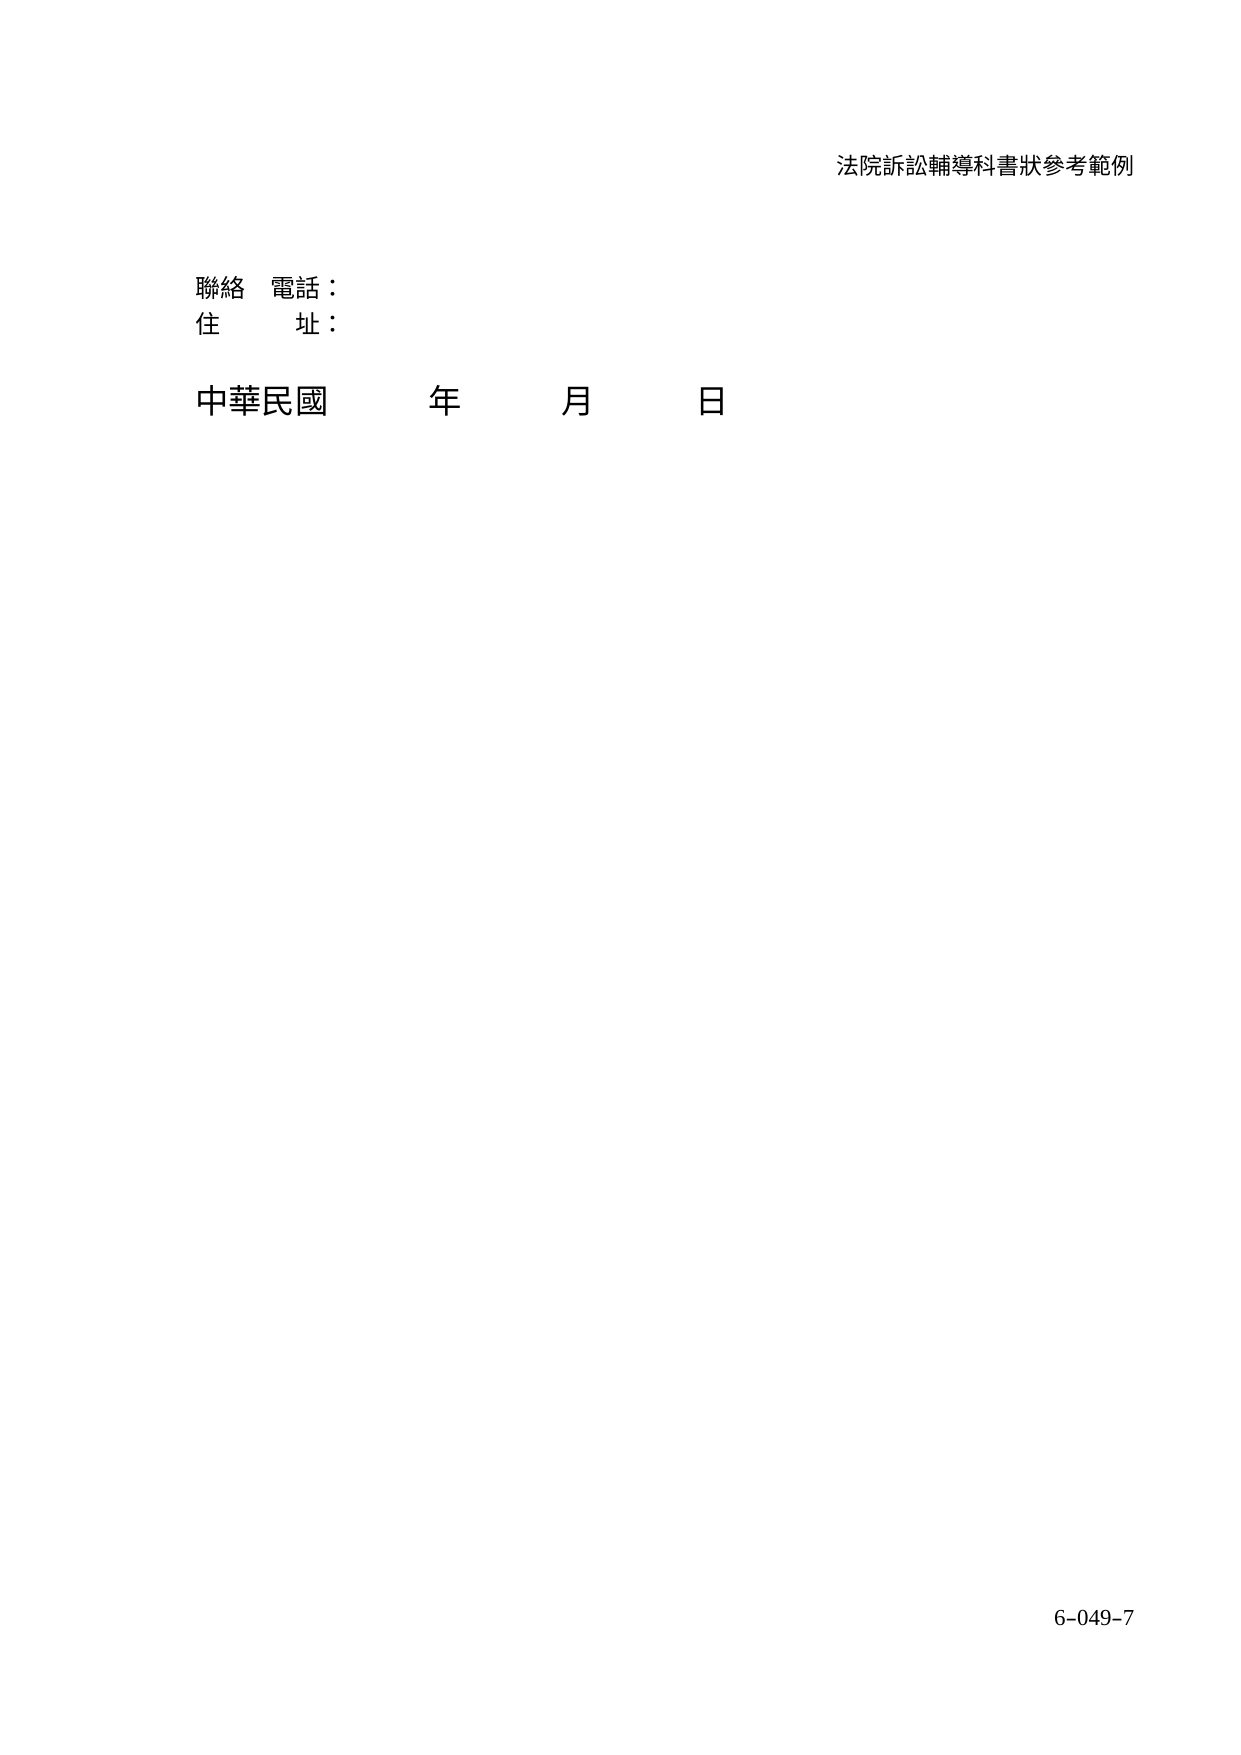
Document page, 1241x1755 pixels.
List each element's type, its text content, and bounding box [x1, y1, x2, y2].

text 中華民國 年 月 日 [195, 374, 1134, 423]
text 聯絡 電話： [195, 268, 1134, 304]
text 住 址： [195, 304, 1134, 341]
